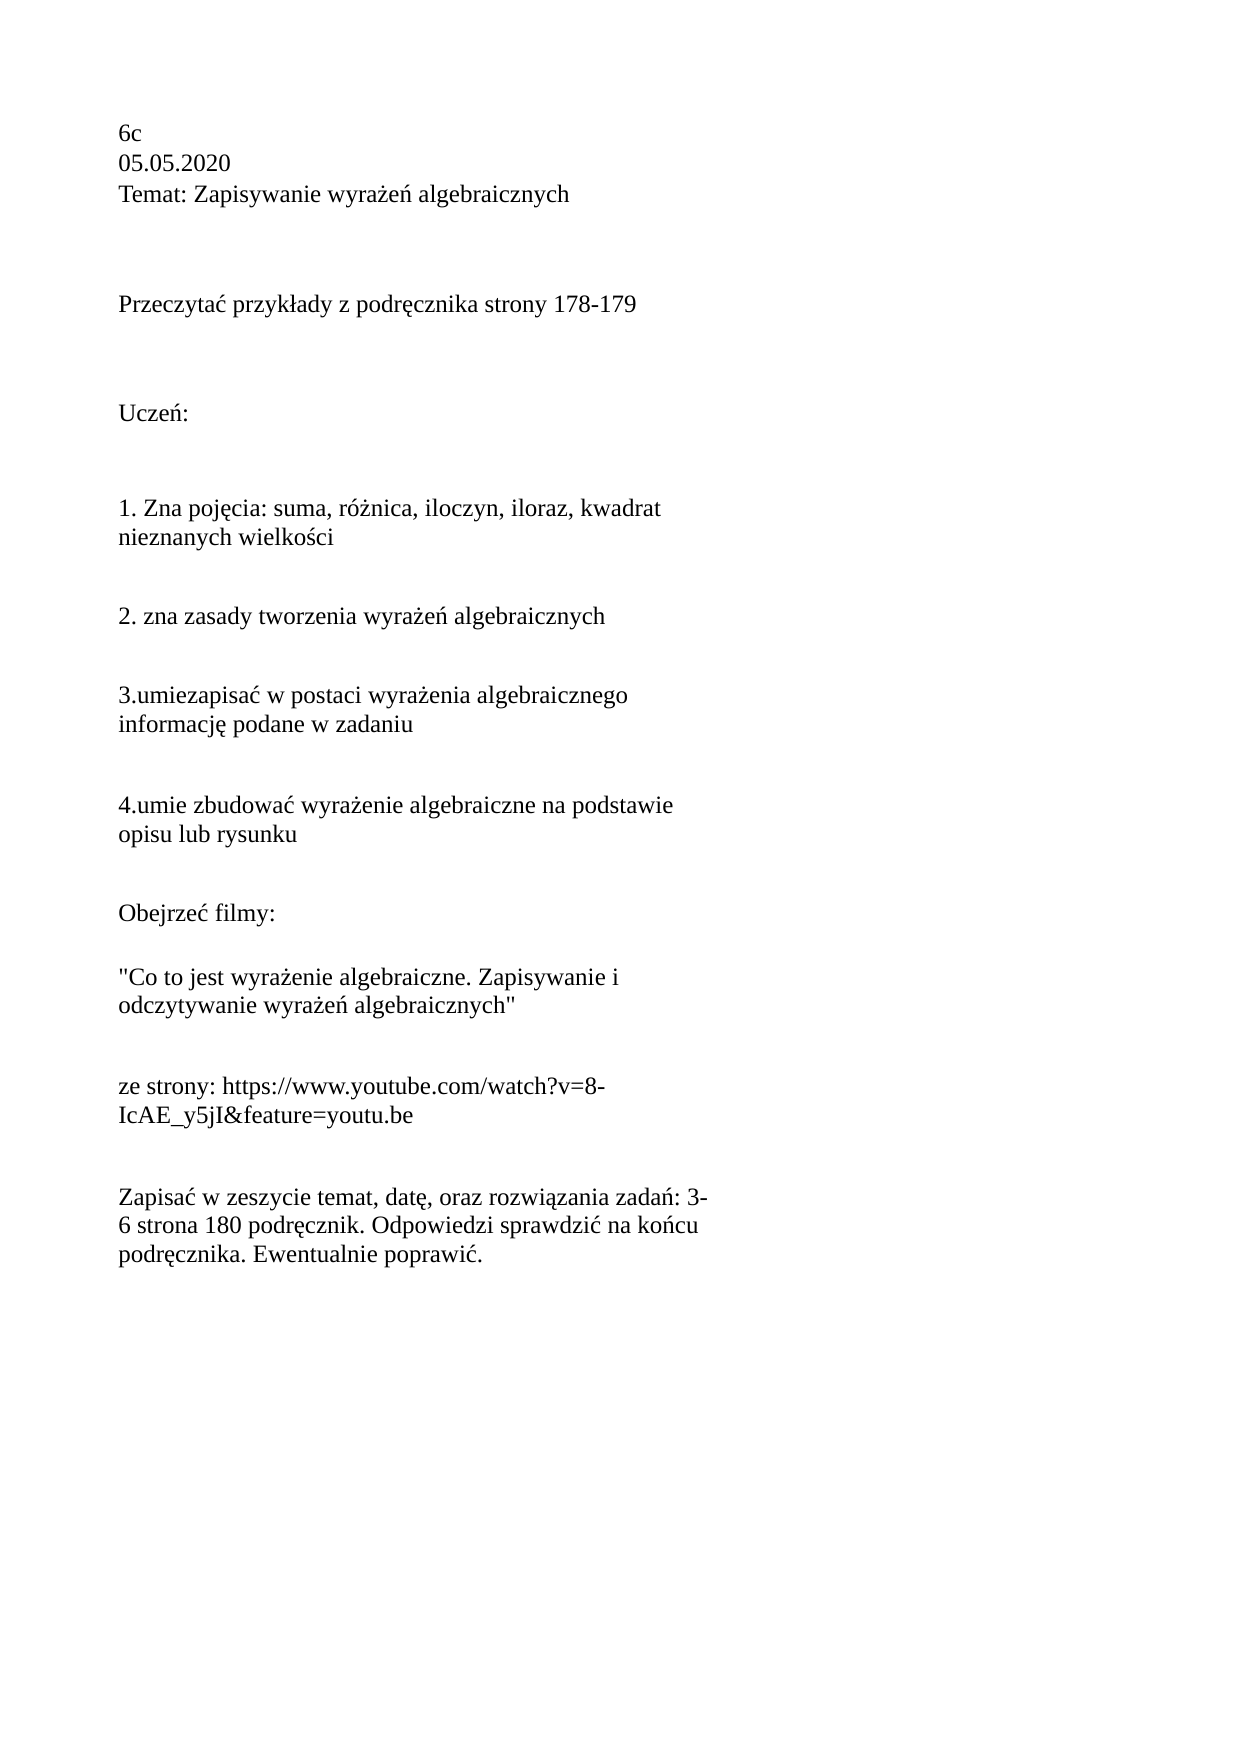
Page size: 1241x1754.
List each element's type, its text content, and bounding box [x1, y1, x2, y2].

table_cell Temat: Zapisywanie wyrażeń algebraicznych [118, 178, 712, 209]
table_cell Przeczytać przykłady z podręcznika strony 178-179 [118, 241, 712, 366]
table_cell Zapisać w zeszycie temat, datę, oraz rozwiązania zadań: 3-6 strona 180 podręcznik. Odpowiedzi sprawdzić na końcu podręcznika. Ewentualnie poprawić. [118, 1178, 712, 1272]
table_cell 1. Zna pojęcia: suma, różnica, iloczyn, iloraz, kwadrat nieznanych wielkości [118, 459, 712, 584]
table_cell 4.umie zbudować wyrażenie algebraiczne na podstawie opisu lub rysunku [118, 772, 712, 866]
table_cell Obejrzeć filmy: [118, 866, 712, 959]
table_header 05.05.2020 [118, 147, 712, 178]
table_cell [118, 209, 712, 241]
table_cell ze strony: https://www.youtube.com/watch?v=8-IcAE_y5jI&feature=youtu.be [118, 1022, 712, 1178]
table_cell 2. zna zasady tworzenia wyrażeń algebraicznych [118, 584, 712, 647]
table_cell "Co to jest wyrażenie algebraiczne. Zapisywanie i odczytywanie wyrażeń algebraicznych" [118, 959, 712, 1022]
text 6c [118, 118, 1122, 147]
table_cell Uczeń: [118, 366, 712, 459]
table_cell 3.umiezapisać w postaci wyrażenia algebraicznego informację podane w zadaniu [118, 647, 712, 772]
